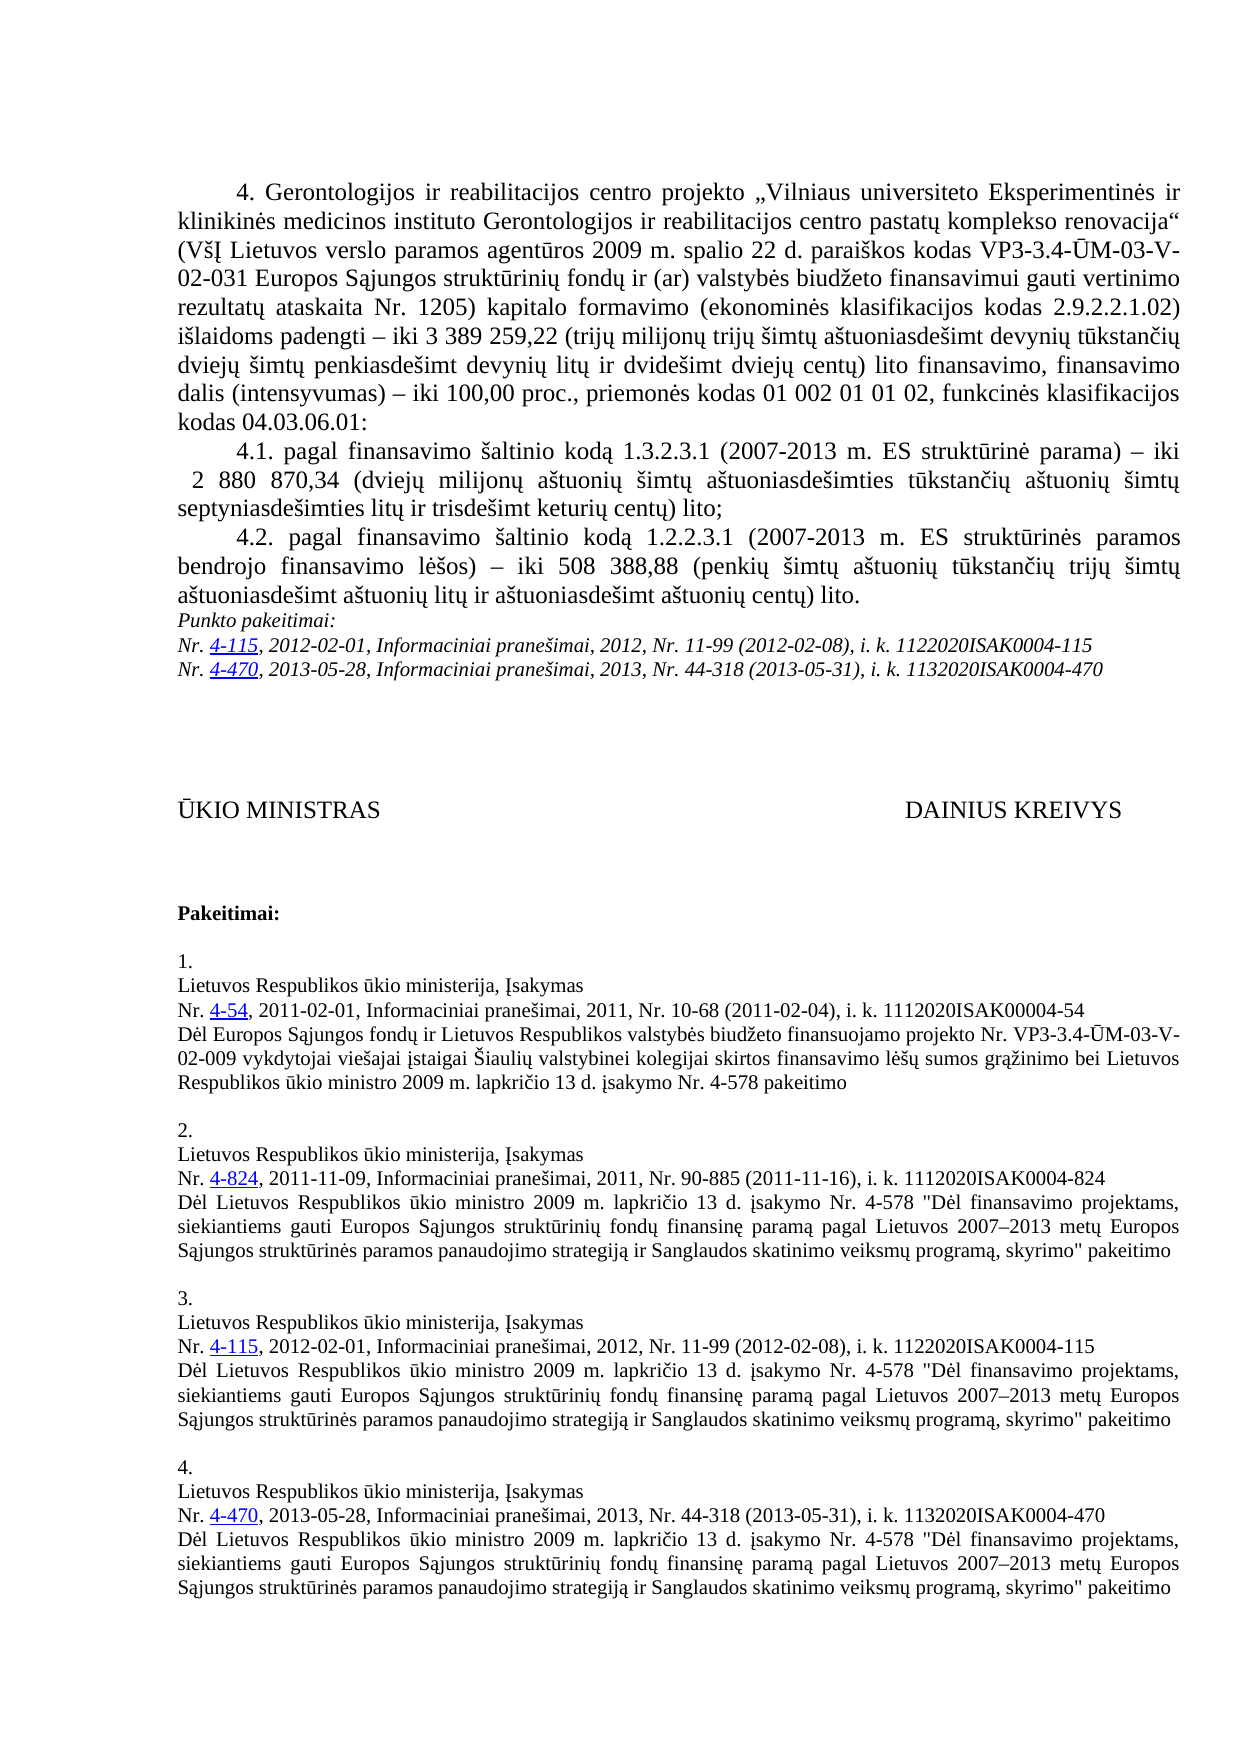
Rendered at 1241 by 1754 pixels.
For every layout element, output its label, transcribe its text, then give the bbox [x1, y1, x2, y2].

text Pakeitimai: [177, 901, 1181, 925]
text Nr. 4-54, 2011-02-01, Informaciniai pranešimai, 2011, Nr. 10-68 (2011-02-04), i. k. 1112020ISAK00004-54 [177, 997, 1181, 1022]
text 4.1. pagal finansavimo šaltinio kodą 1.3.2.3.1 (2007-2013 m. ES struktūrinė parama) – iki 2 880 870,34 (dviejų milijonų aštuonių šimtų aštuoniasdešimties tūkstančių aštuonių šimtų septyniasdešimties litų ir trisdešimt keturių centų) lito; [177, 436, 1181, 522]
text 3. [177, 1286, 1181, 1310]
text Nr. 4-470, 2013-05-28, Informaciniai pranešimai, 2013, Nr. 44-318 (2013-05-31), i. k. 1132020ISAK0004-470 [177, 1503, 1181, 1527]
text Nr. 4-115, 2012-02-01, Informaciniai pranešimai, 2012, Nr. 11-99 (2012-02-08), i. k. 1122020ISAK0004-115 [177, 632, 1181, 657]
text Dėl Lietuvos Respublikos ūkio ministro 2009 m. lapkričio 13 d. įsakymo Nr. 4-578 "Dėl finansavimo projektams, siekiantiems gauti Europos Sąjungos struktūrinių fondų finansinę paramą pagal Lietuvos 2007–2013 metų Europos Sąjungos struktūrinės paramos panaudojimo strategiją ir Sanglaudos skatinimo veiksmų programą, skyrimo" pakeitimo [177, 1358, 1181, 1431]
text Nr. 4-115, 2012-02-01, Informaciniai pranešimai, 2012, Nr. 11-99 (2012-02-08), i. k. 1122020ISAK0004-115 [177, 1334, 1181, 1358]
text 4. Gerontologijos ir reabilitacijos centro projekto „Vilniaus universiteto Eksperimentinės ir klinikinės medicinos instituto Gerontologijos ir reabilitacijos centro pastatų komplekso renovacija“ (VšĮ Lietuvos verslo paramos agentūros 2009 m. spalio 22 d. paraiškos kodas VP3-3.4-ŪM-03-V-02-031 Europos Sąjungos struktūrinių fondų ir (ar) valstybės biudžeto finansavimui gauti vertinimo rezultatų ataskaita Nr. 1205) kapitalo formavimo (ekonominės klasifikacijos kodas 2.9.2.2.1.02) išlaidoms padengti – iki 3 389 259,22 (trijų milijonų trijų šimtų aštuoniasdešimt devynių tūkstančių dviejų šimtų penkiasdešimt devynių litų ir dvidešimt dviejų centų) lito finansavimo, finansavimo dalis (intensyvumas) – iki 100,00 proc., priemonės kodas 01 002 01 01 02, funkcinės klasifikacijos kodas 04.03.06.01: [177, 177, 1181, 436]
text Lietuvos Respublikos ūkio ministerija, Įsakymas [177, 973, 1181, 997]
text Lietuvos Respublikos ūkio ministerija, Įsakymas [177, 1310, 1181, 1334]
text 4.2. pagal finansavimo šaltinio kodą 1.2.2.3.1 (2007-2013 m. ES struktūrinės paramos bendrojo finansavimo lėšos) – iki 508 388,88 (penkių šimtų aštuonių tūkstančių trijų šimtų aštuoniasdešimt aštuonių litų ir aštuoniasdešimt aštuonių centų) lito. [177, 522, 1181, 608]
text Lietuvos Respublikos ūkio ministerija, Įsakymas [177, 1479, 1181, 1503]
text Punkto pakeitimai: [177, 608, 1181, 632]
text Dėl Lietuvos Respublikos ūkio ministro 2009 m. lapkričio 13 d. įsakymo Nr. 4-578 "Dėl finansavimo projektams, siekiantiems gauti Europos Sąjungos struktūrinių fondų finansinę paramą pagal Lietuvos 2007–2013 metų Europos Sąjungos struktūrinės paramos panaudojimo strategiją ir Sanglaudos skatinimo veiksmų programą, skyrimo" pakeitimo [177, 1527, 1181, 1599]
text Nr. 4-824, 2011-11-09, Informaciniai pranešimai, 2011, Nr. 90-885 (2011-11-16), i. k. 1112020ISAK0004-824 [177, 1166, 1181, 1190]
text Nr. 4-470, 2013-05-28, Informaciniai pranešimai, 2013, Nr. 44-318 (2013-05-31), i. k. 1132020ISAK0004-470 [177, 657, 1181, 681]
text 1. [177, 949, 1181, 973]
text Dėl Europos Sąjungos fondų ir Lietuvos Respublikos valstybės biudžeto finansuojamo projekto Nr. VP3-3.4-ŪM-03-V-02-009 vykdytojai viešajai įstaigai Šiaulių valstybinei kolegijai skirtos finansavimo lėšų sumos grąžinimo bei Lietuvos Respublikos ūkio ministro 2009 m. lapkričio 13 d. įsakymo Nr. 4-578 pakeitimo [177, 1022, 1181, 1094]
text Ūkio ministras Dainius Kreivys [177, 796, 1181, 824]
text 2. [177, 1118, 1181, 1142]
text 4. [177, 1455, 1181, 1479]
text Lietuvos Respublikos ūkio ministerija, Įsakymas [177, 1142, 1181, 1166]
text Dėl Lietuvos Respublikos ūkio ministro 2009 m. lapkričio 13 d. įsakymo Nr. 4-578 "Dėl finansavimo projektams, siekiantiems gauti Europos Sąjungos struktūrinių fondų finansinę paramą pagal Lietuvos 2007–2013 metų Europos Sąjungos struktūrinės paramos panaudojimo strategiją ir Sanglaudos skatinimo veiksmų programą, skyrimo" pakeitimo [177, 1190, 1181, 1262]
